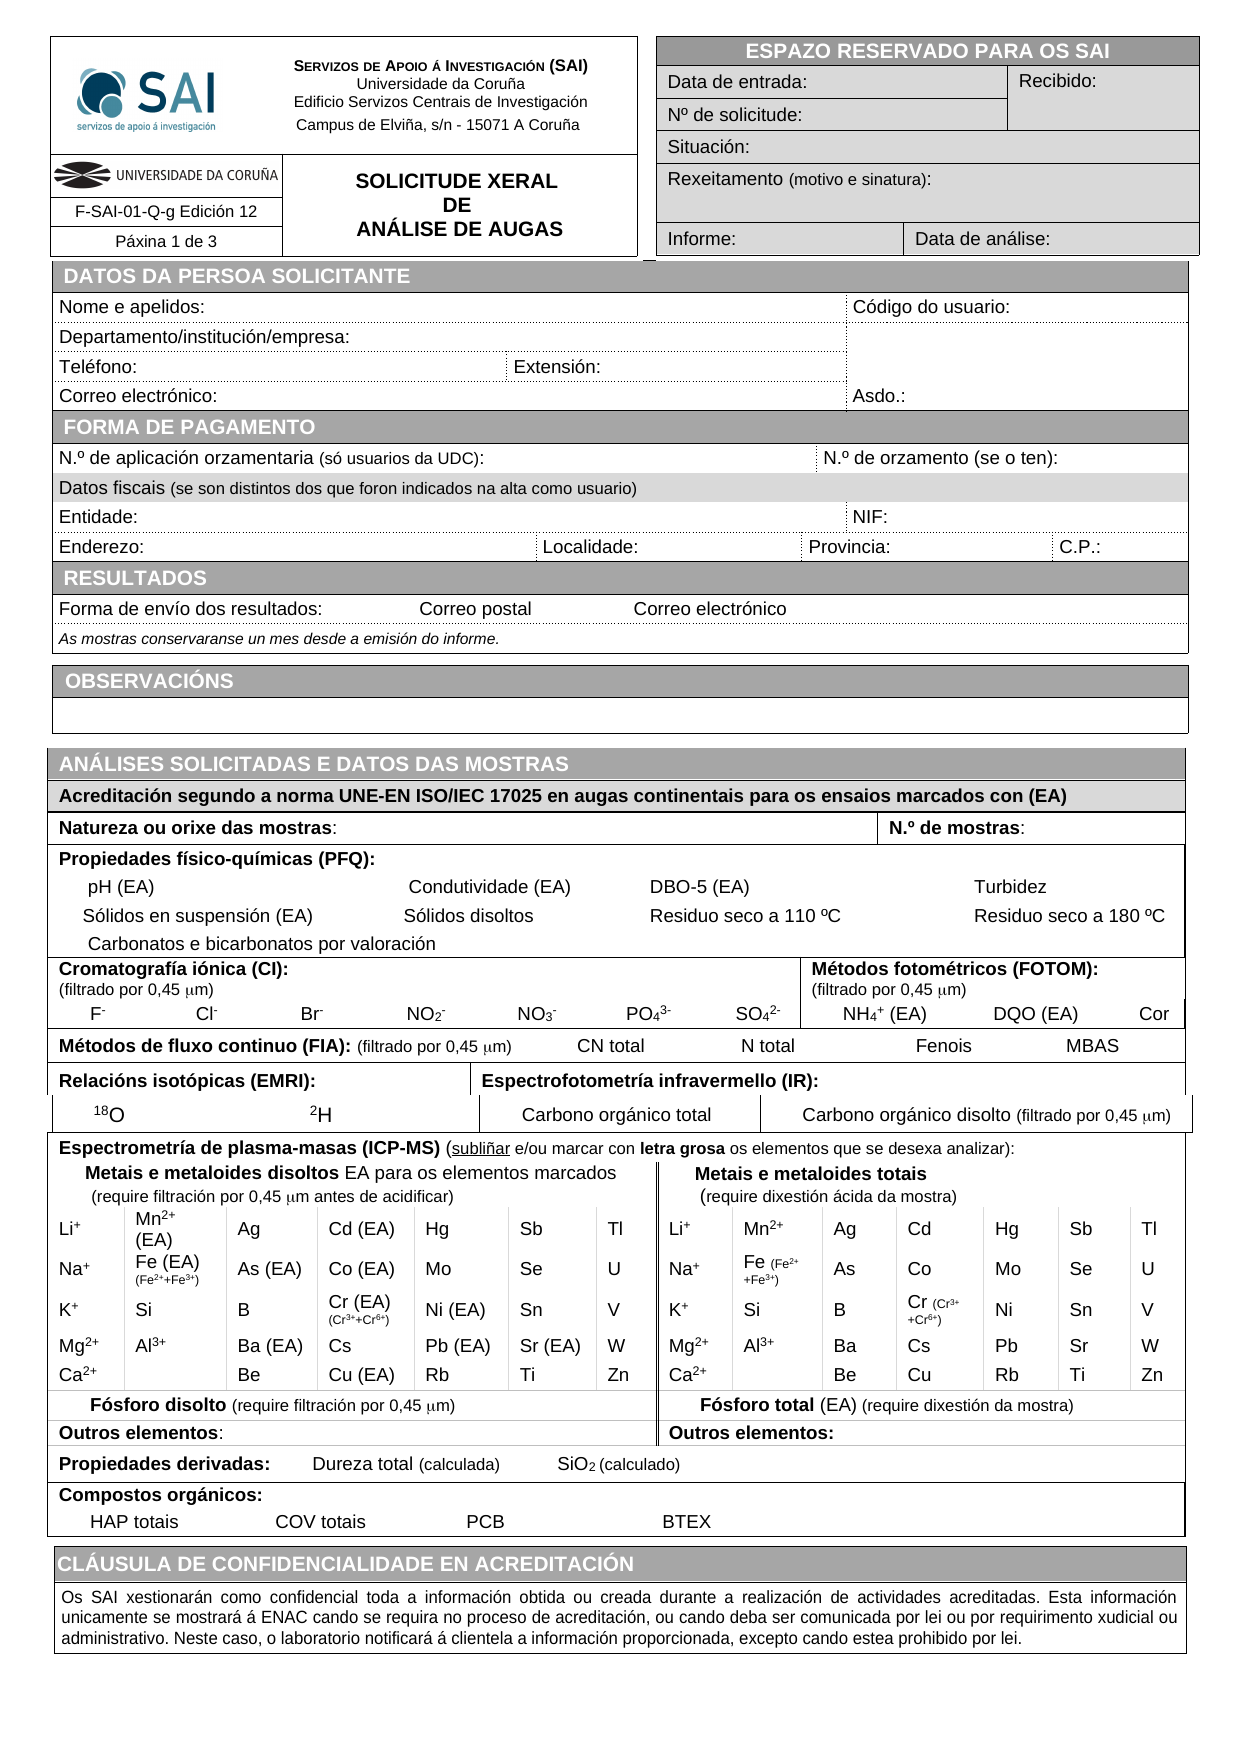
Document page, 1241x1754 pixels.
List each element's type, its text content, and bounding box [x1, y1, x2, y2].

table_cell [1186, 1133, 1193, 1162]
table_cell RESULTADOS [53, 562, 1188, 594]
table_cell C.P.: [1053, 532, 1188, 561]
table_cell [1186, 957, 1193, 998]
table_cell [733, 1360, 822, 1389]
table_cell Cromatografía iónica (CI): (filtrado por 0,45 m) [48, 958, 800, 998]
table_cell Carbonatos e bicarbonatos por valoración [48, 930, 609, 957]
table_cell N.º de orzamento (se o ten): [816, 444, 1188, 472]
table_cell Nº de solicitude: [657, 99, 1007, 130]
table_cell Be [227, 1360, 317, 1389]
table_cell [1186, 1250, 1193, 1287]
table_cell Se [1059, 1250, 1130, 1287]
table_cell [1186, 1482, 1193, 1507]
table_cell Entidade: [53, 502, 846, 532]
table_cell Li+ [659, 1207, 732, 1250]
table_cell CN total [534, 1029, 698, 1062]
table_cell Se [509, 1250, 596, 1287]
table_cell Código do usuario: [846, 293, 1188, 322]
table_cell Cor [1096, 999, 1184, 1028]
table_cell [1186, 930, 1193, 957]
table_cell Espectrofotometría infravermello (IR): [471, 1063, 1185, 1095]
table_cell Ag [227, 1207, 317, 1250]
table_cell Carbono orgánico total [480, 1095, 760, 1132]
table_cell [1186, 1162, 1193, 1207]
table_cell Informe: [657, 223, 903, 254]
table_cell Cr (EA) (Cr3++Cr6+) [318, 1288, 414, 1331]
table_cell Al3+ [125, 1331, 226, 1360]
table_cell Métodos de fluxo continuo (FIA): (filtrado por 0,45 m) [48, 1029, 534, 1062]
table_cell Pb [984, 1331, 1058, 1360]
table_cell Acreditación segundo a norma UNE-EN ISO/IEC 17025 en augas continentais para os ensaios marcados con (EA) [48, 781, 1185, 811]
table_cell [48, 1095, 52, 1132]
table_cell Hg [984, 1207, 1058, 1250]
table_cell Mo [984, 1250, 1058, 1287]
table_cell Rb [415, 1360, 508, 1389]
table_cell Cr (Cr3++Cr6+) [897, 1288, 983, 1331]
table_cell Fenois [873, 1029, 1023, 1062]
subtitle IDENTIFICACIÓN DAS [60, 734, 1175, 747]
table_cell Hg [415, 1207, 508, 1250]
table_cell Ni [984, 1288, 1058, 1331]
table_cell Na+ [659, 1250, 732, 1287]
table_cell Fe (EA) (Fe2++Fe3+) [125, 1250, 226, 1287]
table_header DATOS DA PERSOA SOLICITANTE [53, 261, 1188, 292]
table_cell Zn [597, 1360, 656, 1389]
table_cell [1186, 1360, 1193, 1389]
table_cell Localidade: [536, 532, 802, 561]
table_cell U [1131, 1250, 1185, 1287]
table_cell Sb [1059, 1207, 1130, 1250]
table_cell Forma de envío dos resultados: Correo postal Correo electrónico [53, 595, 1188, 623]
table_cell N.º de aplicación orzamentaria (só usuarios da UDC): [53, 444, 816, 472]
table_cell [1186, 1331, 1193, 1360]
table_cell Propiedades derivadas: Dureza total (calculada) SiO2 (calculado) [48, 1446, 1185, 1482]
table_cell F-SAI-01-Q-g Edición 12 [51, 198, 282, 226]
table_cell K+ [48, 1288, 124, 1331]
table_cell Asdo.: [846, 322, 1188, 410]
table_cell B [823, 1288, 896, 1331]
table_cell Residuo seco a 180 ºC [934, 901, 1184, 930]
table_cell Provincia: [802, 532, 1053, 561]
table_cell BTEX [620, 1507, 809, 1536]
table_cell 18O [53, 1095, 262, 1132]
table_cell Cu (EA) [318, 1360, 414, 1389]
table_cell COV totais [233, 1507, 424, 1536]
table_cell Ti [509, 1360, 596, 1389]
table_header ESPAZO RESERVADO PARA OS SAI [657, 37, 1199, 65]
table_cell W [1131, 1331, 1185, 1360]
table_cell Mg2+ [659, 1331, 732, 1360]
table_header Servizos de Apoio á Investigación (SAI) Universidade da Coruña Edificio Servizos Centrais de Investigación Campus de Elviña, s/n - 15071 A Coruña [245, 37, 637, 153]
table_cell PCB [424, 1507, 620, 1536]
table_cell Fe (Fe2++Fe3+) [733, 1250, 822, 1287]
table_cell PO43- [583, 999, 693, 1028]
table_cell Propiedades físico-químicas (PFQ): [48, 845, 1184, 873]
table_cell Páxina 1 de 3 [51, 227, 282, 256]
table_cell Enderezo: [53, 532, 536, 561]
table_cell V [1131, 1288, 1185, 1331]
table_cell MBAS [1024, 1029, 1185, 1062]
table_cell As mostras conservaranse un mes desde a emisión do informe. [53, 623, 1188, 653]
table_cell Metais e metaloides disoltos EA para os elementos marcados (require filtración por 0,45 m antes de acidificar) [48, 1162, 656, 1207]
table_cell Os SAI xestionarán como confidencial toda a información obtida ou creada durante a realización de actividades acreditadas. Esta información unicamente se mostrará á ENAC cando se requira no proceso de acreditación, ou cando deba ser comunicada por lei ou por requirimento xudicial ou administrativo. Neste caso, o laboratorio notificará á clientela a información proporcionada, excepto cando estea prohibido por lei. [55, 1583, 1186, 1653]
table_cell Situación: [657, 131, 1199, 163]
table_cell W [597, 1331, 656, 1360]
table_cell As (EA) [227, 1250, 317, 1287]
table_cell [1186, 1062, 1193, 1095]
table_cell Carbono orgánico disolto (filtrado por 0,45 m) [761, 1095, 1192, 1132]
table_cell [51, 155, 282, 197]
table_cell Cd (EA) [318, 1207, 414, 1250]
table_cell [610, 930, 1184, 957]
table_cell 2H [263, 1095, 479, 1132]
table_cell [1186, 1390, 1193, 1419]
table_cell Cu [897, 1360, 983, 1389]
table_cell Condutividade (EA) [368, 873, 609, 901]
table_cell [1186, 999, 1193, 1028]
table_cell [809, 1507, 1000, 1536]
table_cell Nome e apelidos: [53, 293, 846, 322]
table_cell Outros elementos: [48, 1421, 656, 1445]
table_cell Li+ [48, 1207, 124, 1250]
table_cell [1000, 1507, 1184, 1536]
table_cell NO2- [364, 999, 475, 1028]
table_cell N total [698, 1029, 873, 1062]
table_cell Tl [597, 1207, 656, 1250]
table_cell Datos fiscais (se son distintos dos que foron indicados na alta como usuario) [53, 473, 1188, 502]
table_cell Sr [1059, 1331, 1130, 1360]
table_cell Outros elementos: [659, 1421, 1185, 1445]
table_cell Correo electrónico: [53, 381, 846, 410]
table_cell Data de análise: [904, 223, 1199, 254]
table_cell Zn [1131, 1360, 1185, 1389]
table_cell Sr (EA) [509, 1331, 596, 1360]
table_cell As [823, 1250, 896, 1287]
table_cell Mo [415, 1250, 508, 1287]
table_cell NH4+ (EA) [801, 999, 951, 1028]
table_cell Pb (EA) [415, 1331, 508, 1360]
table_cell Recibido: [1008, 66, 1199, 130]
table_cell Na+ [48, 1250, 124, 1287]
table_cell DQO (EA) [951, 999, 1096, 1028]
table_cell Metais e metaloides totais (require dixestión ácida da mostra) [659, 1162, 1185, 1207]
table_cell OBSERVACIÓNS [53, 666, 1188, 697]
table_cell Co (EA) [318, 1250, 414, 1287]
table_cell Sb [509, 1207, 596, 1250]
table_cell V [597, 1288, 656, 1331]
table_cell [53, 698, 1188, 733]
table_cell Rexeitamento (motivo e sinatura): [657, 164, 1199, 222]
table_cell Mn2+ (EA) [125, 1207, 226, 1250]
table_cell Ni (EA) [415, 1288, 508, 1331]
table_cell DBO-5 (EA) [610, 873, 934, 901]
table_cell [125, 1360, 226, 1389]
table_cell Fósforo disolto (require filtración por 0,45 m) [48, 1391, 656, 1419]
table_header [1186, 748, 1193, 779]
table_header CLÁUSULA DE CONFIDENCIALIDADE EN ACREDITACIÓN [55, 1547, 1186, 1581]
table_cell NIF: [846, 502, 1188, 532]
table_cell NO3- [475, 999, 583, 1028]
table_cell Métodos fotométricos (FOTOM): (filtrado por 0,45 m) [801, 958, 1185, 998]
table_cell Turbidez [934, 873, 1184, 901]
table_cell Natureza ou orixe das mostras: [48, 813, 877, 843]
table_cell Co [897, 1250, 983, 1287]
table_cell [1186, 780, 1193, 811]
table_cell FORMA DE PAGAMENTO [53, 411, 1188, 443]
table_cell [1186, 1445, 1193, 1482]
table_cell HAP totais [48, 1507, 233, 1536]
table_cell Ba (EA) [227, 1331, 317, 1360]
table_header [51, 37, 244, 153]
table_cell Tl [1131, 1207, 1185, 1250]
table_cell [1186, 1028, 1193, 1062]
table_cell U [597, 1250, 656, 1287]
table_cell Espectrometría de plasma-masas (ICP-MS) (subliñar e/ou marcar con letra grosa os elementos que se desexa analizar): [48, 1133, 1185, 1162]
table_cell Ca2+ [48, 1360, 124, 1389]
table_cell Departamento/institución/empresa: [53, 322, 846, 351]
table_cell Data de entrada: [657, 66, 1007, 98]
table_cell Fósforo total (EA) (require dixestión da mostra) [659, 1391, 1185, 1419]
table_cell [1186, 1507, 1193, 1536]
table_cell Residuo seco a 110 ºC [610, 901, 934, 930]
table_cell Cs [318, 1331, 414, 1360]
table_cell B [227, 1288, 317, 1331]
table_cell [1186, 1420, 1193, 1445]
table_cell Cd [897, 1207, 983, 1250]
table_cell Ti [1059, 1360, 1130, 1389]
table_cell Be [823, 1360, 896, 1389]
table_cell [1186, 844, 1193, 873]
table_cell N.º de mostras: [878, 813, 1185, 843]
table_cell Mn2+ [733, 1207, 822, 1250]
table_cell Mg2+ [48, 1331, 124, 1360]
table_cell [1186, 811, 1193, 843]
table_cell [1186, 901, 1193, 930]
table_cell Sn [1059, 1288, 1130, 1331]
table_cell Cl- [153, 999, 258, 1028]
table_cell Si [125, 1288, 226, 1331]
table_cell Extensión: [506, 351, 846, 381]
table_cell Sólidos disoltos [368, 901, 609, 930]
table_cell Teléfono: [53, 351, 506, 381]
table_cell [1186, 873, 1193, 901]
table_cell Rb [984, 1360, 1058, 1389]
table_cell Ca2+ [659, 1360, 732, 1389]
table_cell Sólidos en suspensión (EA) [48, 901, 368, 930]
table_cell pH (EA) [48, 873, 368, 901]
table_cell K+ [659, 1288, 732, 1331]
table_cell Compostos orgánicos: [48, 1483, 1184, 1507]
table_cell Si [733, 1288, 822, 1331]
table_cell Ag [823, 1207, 896, 1250]
table_cell [1186, 1207, 1193, 1250]
table_cell [52, 654, 1188, 665]
table_cell [1186, 1288, 1193, 1331]
table_cell Relacións isotópicas (EMRI): [48, 1063, 470, 1095]
table_header ANÁLISES SOLICITADAS E DATOS DAS MOSTRAS [48, 748, 1185, 779]
table_cell F- [48, 999, 153, 1028]
table_cell Al3+ [733, 1331, 822, 1360]
table_cell SO42- [693, 999, 800, 1028]
table_cell Cs [897, 1331, 983, 1360]
table_cell Ba [823, 1331, 896, 1360]
table_cell Sn [509, 1288, 596, 1331]
table_cell Br- [258, 999, 364, 1028]
table_cell SOLICITUDE XERAL DE ANÁLISE DE AUGAS [283, 155, 637, 256]
